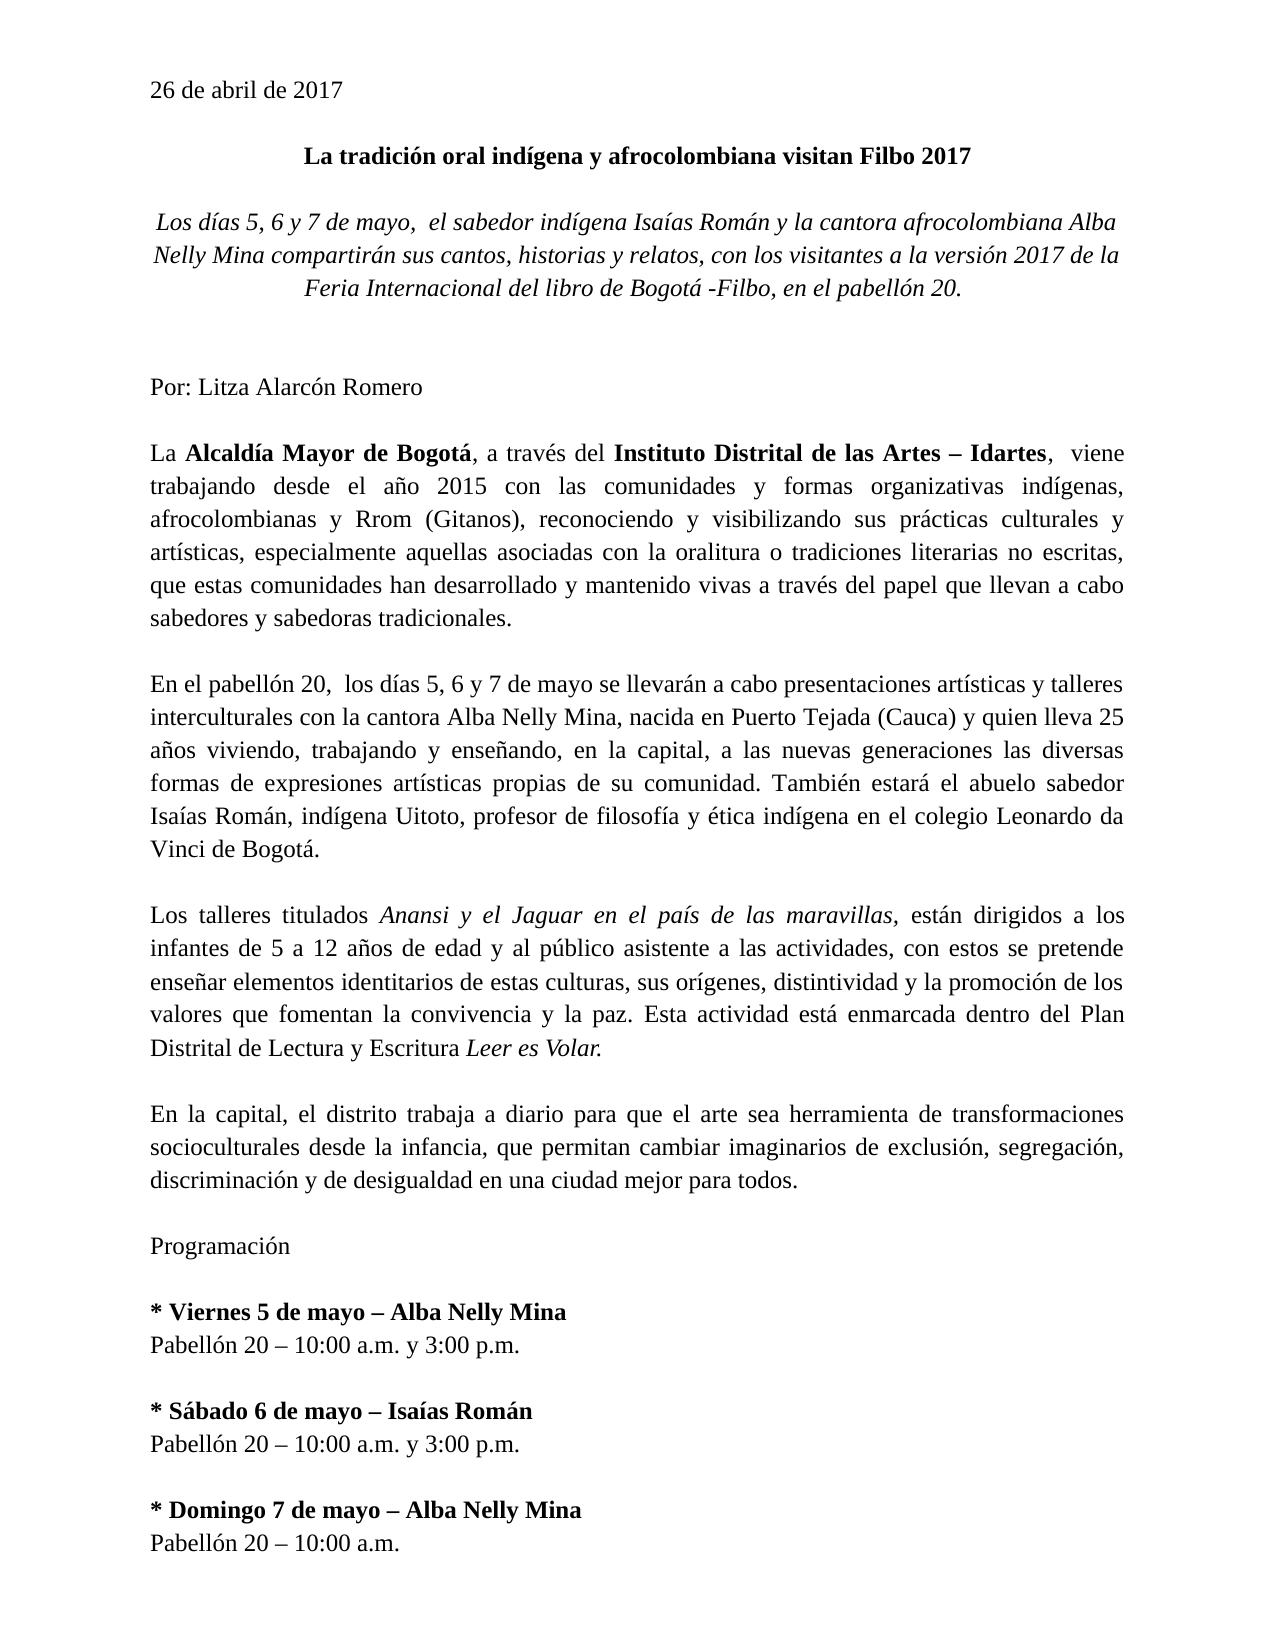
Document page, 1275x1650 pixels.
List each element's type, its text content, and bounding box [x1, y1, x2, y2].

text Los talleres titulados Anansi y el Jaguar en el país de las maravillas, están dirigidos a los infantes de 5 a 12 años de edad y al público asistente a las actividades, con estos se pretende enseñar elementos identitarios de estas culturas, sus orígenes, distintividad y la promoción de los valores que fomentan la convivencia y la paz. Esta actividad está enmarcada dentro del Plan Distrital de Lectura y Escritura Leer es Volar. [150, 901, 1125, 1061]
text Programación [150, 1231, 1125, 1259]
text * Sábado 6 de mayo – Isaías Román [150, 1396, 1125, 1424]
text * Viernes 5 de mayo – Alba Nelly Mina [150, 1297, 1125, 1326]
text 26 de abril de 2017 [150, 75, 1125, 104]
text La tradición oral indígena y afrocolombiana visitan Filbo 2017 [150, 141, 1125, 170]
text Pabellón 20 – 10:00 a.m. y 3:00 p.m. [150, 1330, 1125, 1358]
text * Domingo 7 de mayo – Alba Nelly Mina [150, 1495, 1125, 1524]
text En la capital, el distrito trabaja a diario para que el arte sea herramienta de transformaciones socioculturales desde la infancia, que permitan cambiar imaginarios de exclusión, segregación, discriminación y de desigualdad en una ciudad mejor para todos. [150, 1099, 1125, 1193]
text Pabellón 20 – 10:00 a.m. y 3:00 p.m. [150, 1429, 1125, 1458]
text En el pabellón 20, los días 5, 6 y 7 de mayo se llevarán a cabo presentaciones artísticas y talleres interculturales con la cantora Alba Nelly Mina, nacida en Puerto Tejada (Cauca) y quien lleva 25 años viviendo, trabajando y enseñando, en la capital, a las nuevas generaciones las diversas formas de expresiones artísticas propias de su comunidad. También estará el abuelo sabedor Isaías Román, indígena Uitoto, profesor de filosofía y ética indígena en el colegio Leonardo da Vinci de Bogotá. [150, 669, 1125, 863]
text La Alcaldía Mayor de Bogotá, a través del Instituto Distrital de las Artes – Idartes, viene trabajando desde el año 2015 con las comunidades y formas organizativas indígenas, afrocolombianas y Rrom (Gitanos), reconociendo y visibilizando sus prácticas culturales y artísticas, especialmente aquellas asociadas con la oralitura o tradiciones literarias no escritas, que estas comunidades han desarrollado y mantenido vivas a través del papel que llevan a cabo sabedores y sabedoras tradicionales. [150, 438, 1125, 632]
text Pabellón 20 – 10:00 a.m. [150, 1528, 1125, 1557]
text Los días 5, 6 y 7 de mayo, el sabedor indígena Isaías Román y la cantora afrocolombiana Alba Nelly Mina compartirán sus cantos, historias y relatos, con los visitantes a la versión 2017 de la Feria Internacional del libro de Bogotá -Filbo, en el pabellón 20. [150, 207, 1125, 302]
text Por: Litza Alarcón Romero [150, 372, 1125, 401]
